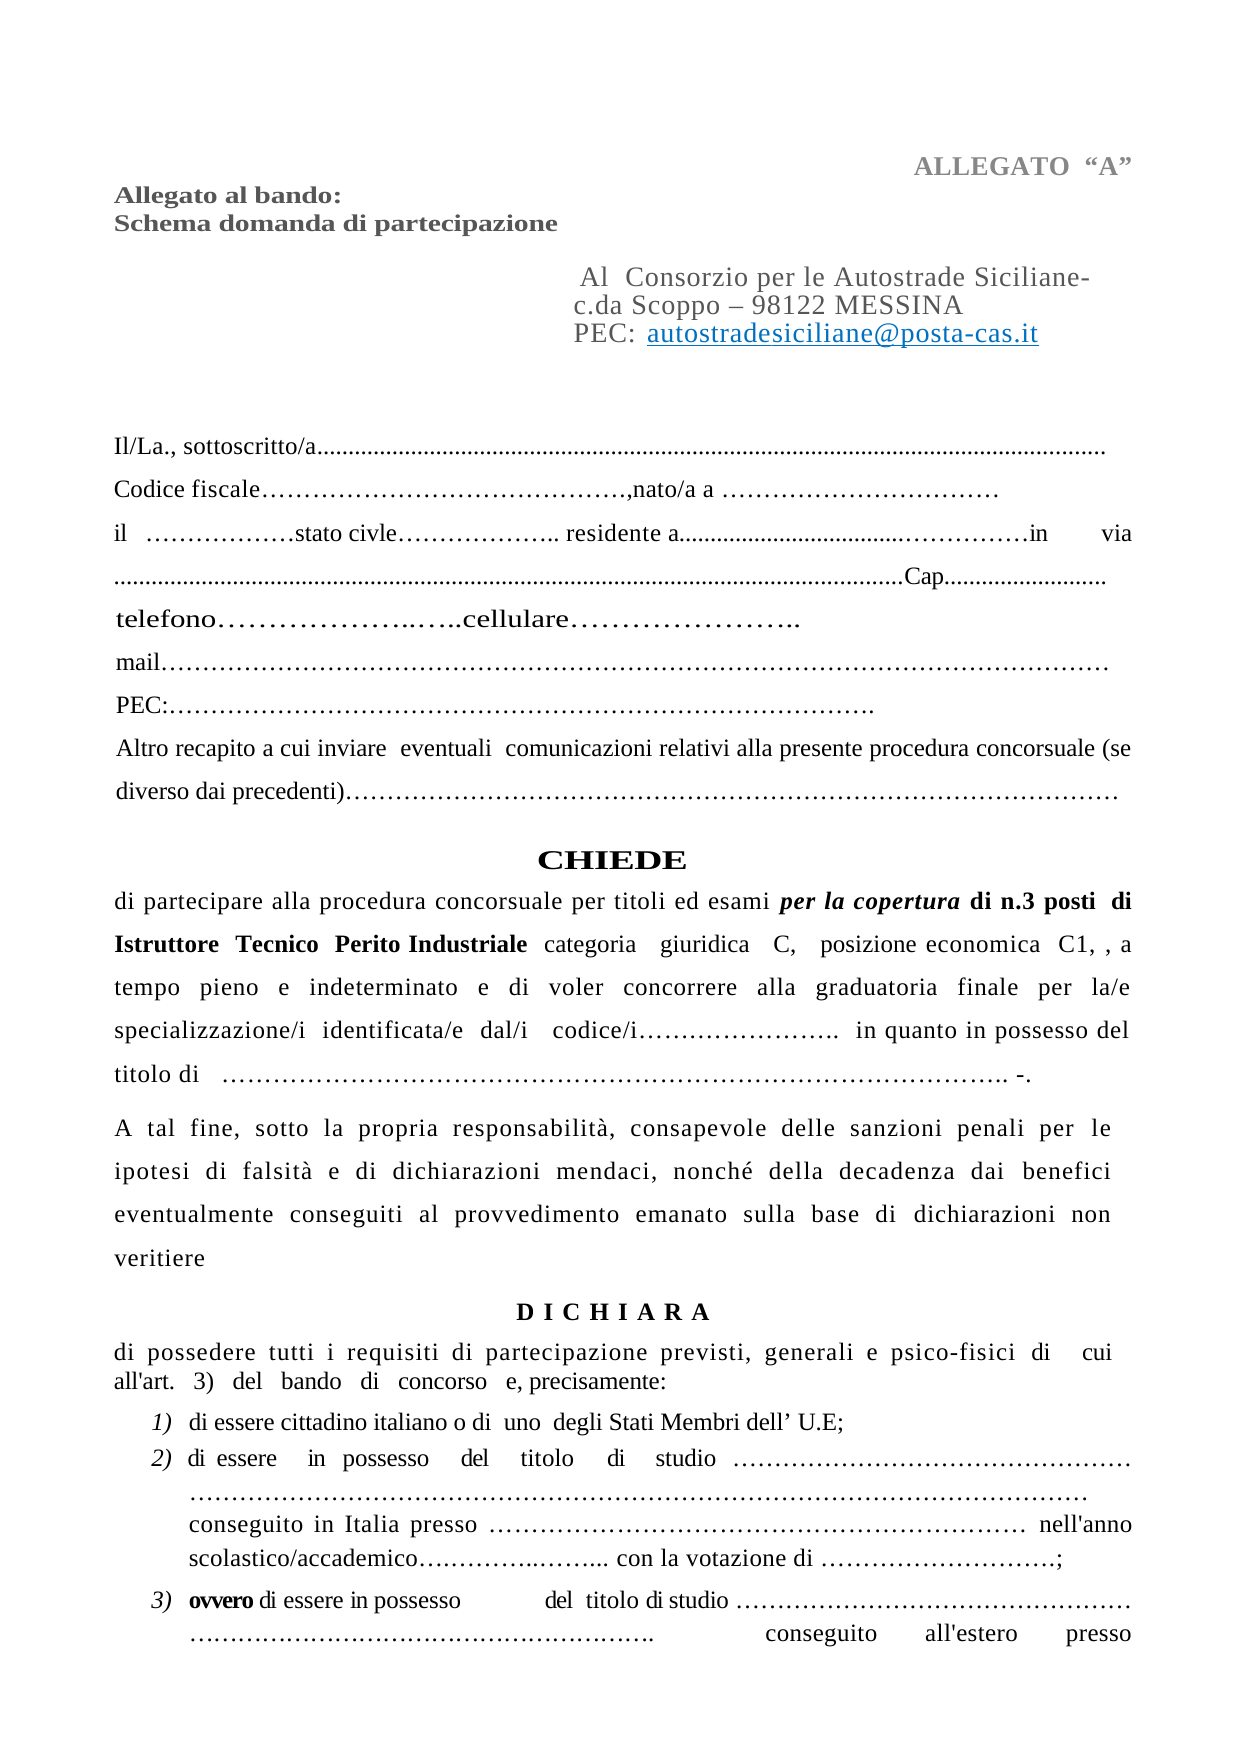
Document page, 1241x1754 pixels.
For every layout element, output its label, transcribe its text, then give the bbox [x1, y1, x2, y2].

text c.da Scoppo – 98122 MESSINA [113, 292, 1132, 320]
text DICHIARA [113, 1297, 1112, 1326]
text Allegato al bando: [113, 181, 1132, 209]
text CHIEDE [537, 844, 1132, 875]
text Schema domanda di partecipazione [113, 209, 1132, 236]
text il ………………stato civle……………….. residente a ……………in via Cap [113, 518, 1132, 589]
text A tal fine, sotto la propria responsabilità, consapevole delle sanzioni penali per le ipotesi di falsità e di dichiarazioni mendaci, nonché della decadenza dai benefici eventualmente conseguiti al provvedimento emanato sulla base di dichiarazioni non veritiere [114, 1113, 1111, 1271]
text di partecipare alla procedura concorsuale per titoli ed esami per la copertura di n.3 posti di Istruttore Tecnico Perito Industriale categoria giuridica C, posizione economica C1, , a tempo pieno e indeterminato e di voler concorrere alla graduatoria finale per la/e specializzazione/i identificata/e dal/i codice/i…….…………….. in quanto in possesso del titolo di ……………………………………………………………………………….. -. [114, 886, 1132, 1087]
text ALLEGATO “A” [113, 150, 1132, 181]
text Altro recapito a cui inviare eventuali comunicazioni relativi alla presente procedura concorsuale (se diverso dai precedenti)………………………………………………………………………………… [116, 733, 1132, 805]
list di essere in possesso del titolo di studio ………………………………………… ………………………………………………………………………………………………conseguito in Italia presso ……………………………………………………… nell'anno scolastico/accademico….………..……... con la votazione di ……………………….; [151, 1443, 1132, 1571]
text di possedere tutti i requisiti di partecipazione previsti, generali e psico-fisici di cui all'art. 3) del bando di concorso e, precisamente: [113, 1337, 1112, 1395]
text Codice fiscale…………………………………….,nato/a a …………………………… [113, 474, 1132, 503]
list di essere cittadino italiano o di uno degli Stati Membri dell’ U.E; [151, 1408, 1132, 1437]
text telefono………………..…..cellulare………………….. mail…………………………………………………………………………………………………… [116, 604, 1132, 676]
text Al Consorzio per le Autostrade Siciliane- [488, 264, 1132, 292]
list ovvero di essere in possesso del titolo di studio ………………………………………… …………………………………………………. conseguito all'estero presso [151, 1585, 1132, 1647]
text PEC:…………………………………………………………………………. [116, 690, 1132, 719]
text PEC: autostradesiciliane@posta-cas.it [113, 320, 1132, 348]
text Il/La., sottoscritto/a [113, 431, 1132, 460]
